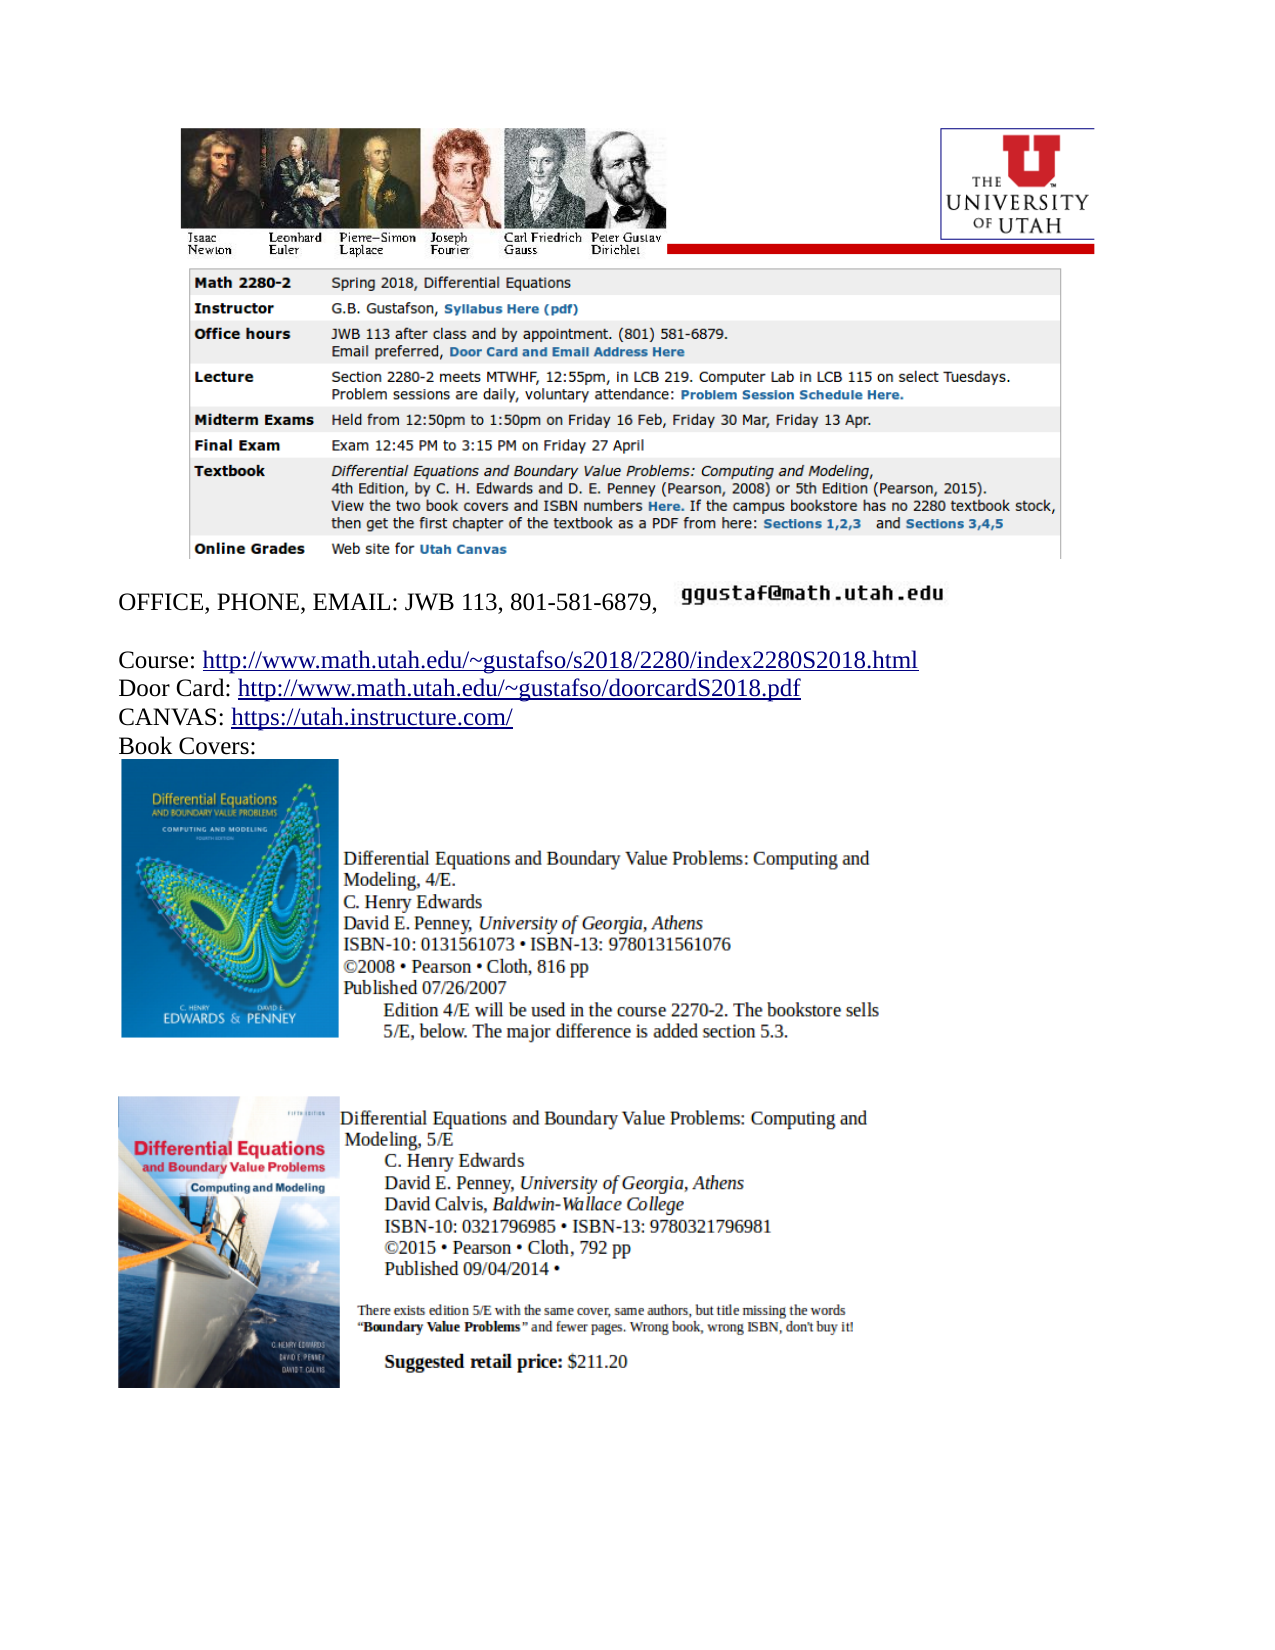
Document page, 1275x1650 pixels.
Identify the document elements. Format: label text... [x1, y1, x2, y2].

text Course: http://www.math.utah.edu/~gustafso/s2018/2280/index2280S2018.html [118, 645, 1157, 673]
text OFFICE, PHONE, EMAIL: JWB 113, 801-581-6879, [118, 587, 1157, 616]
text Door Card: http://www.math.utah.edu/~gustafso/doorcardS2018.pdf [118, 673, 1157, 702]
text CANVAS: https://utah.instructure.com/ [118, 702, 1157, 731]
text Book Covers: [118, 731, 1157, 760]
picture [673, 581, 957, 613]
picture [118, 759, 880, 1388]
picture [180, 118, 1095, 559]
